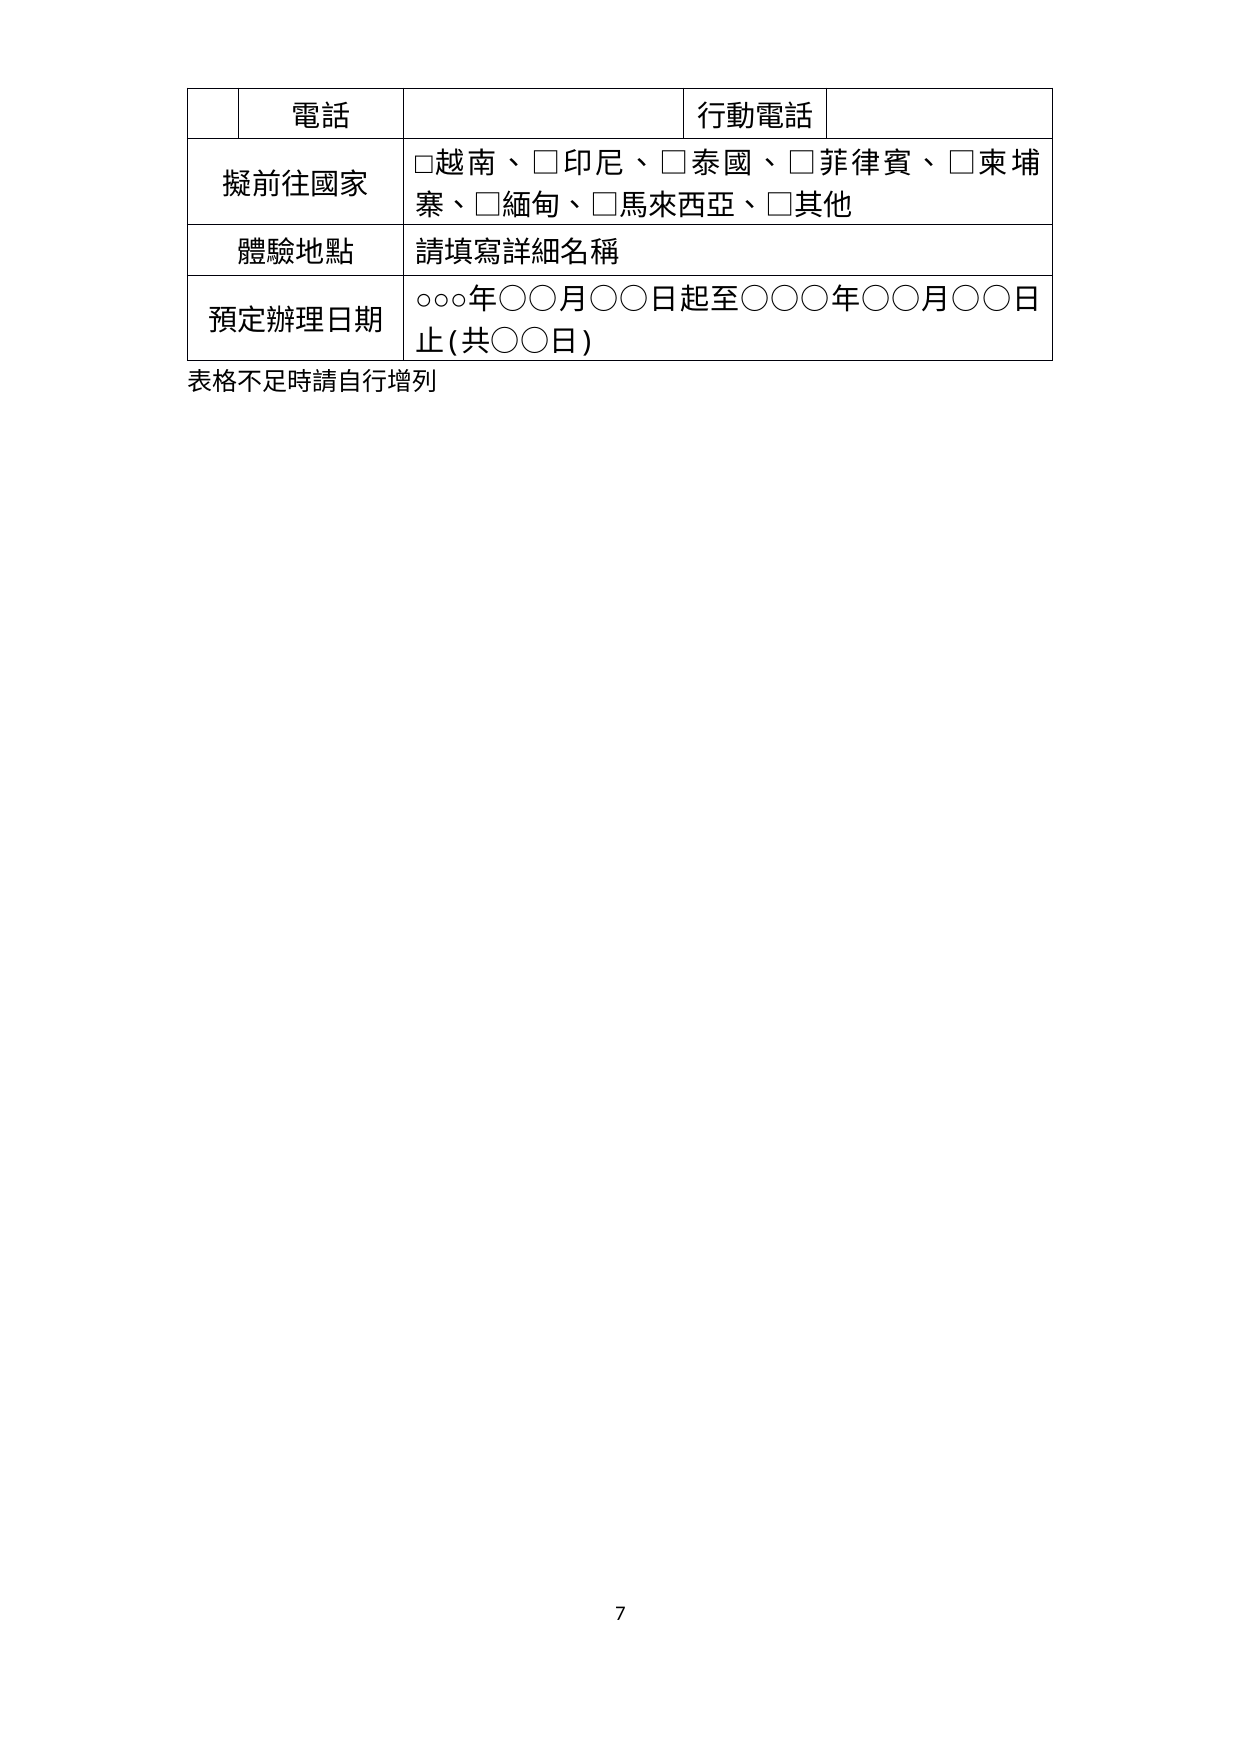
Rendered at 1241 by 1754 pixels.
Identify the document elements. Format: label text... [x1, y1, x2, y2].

text 表格不足時請自行增列 [187, 361, 1053, 398]
table_cell 預定辦理日期 [188, 276, 403, 360]
table_cell [827, 89, 1052, 138]
table_cell 行動電話 [684, 89, 826, 138]
table_cell 電話 [239, 89, 403, 138]
table_cell [404, 89, 683, 138]
table_cell [188, 89, 238, 138]
table_cell 體驗地點 [188, 225, 403, 274]
table_cell 擬前往國家 [188, 139, 403, 224]
table_cell ○○○年○○月○○日起至○○○年○○月○○日止(共○○日) [404, 276, 1052, 360]
table_cell 請填寫詳細名稱 [404, 225, 1052, 274]
table_cell □越南、□印尼、□泰國、□菲律賓、□柬埔寨、□緬甸、□馬來西亞、□其他 [404, 139, 1052, 224]
